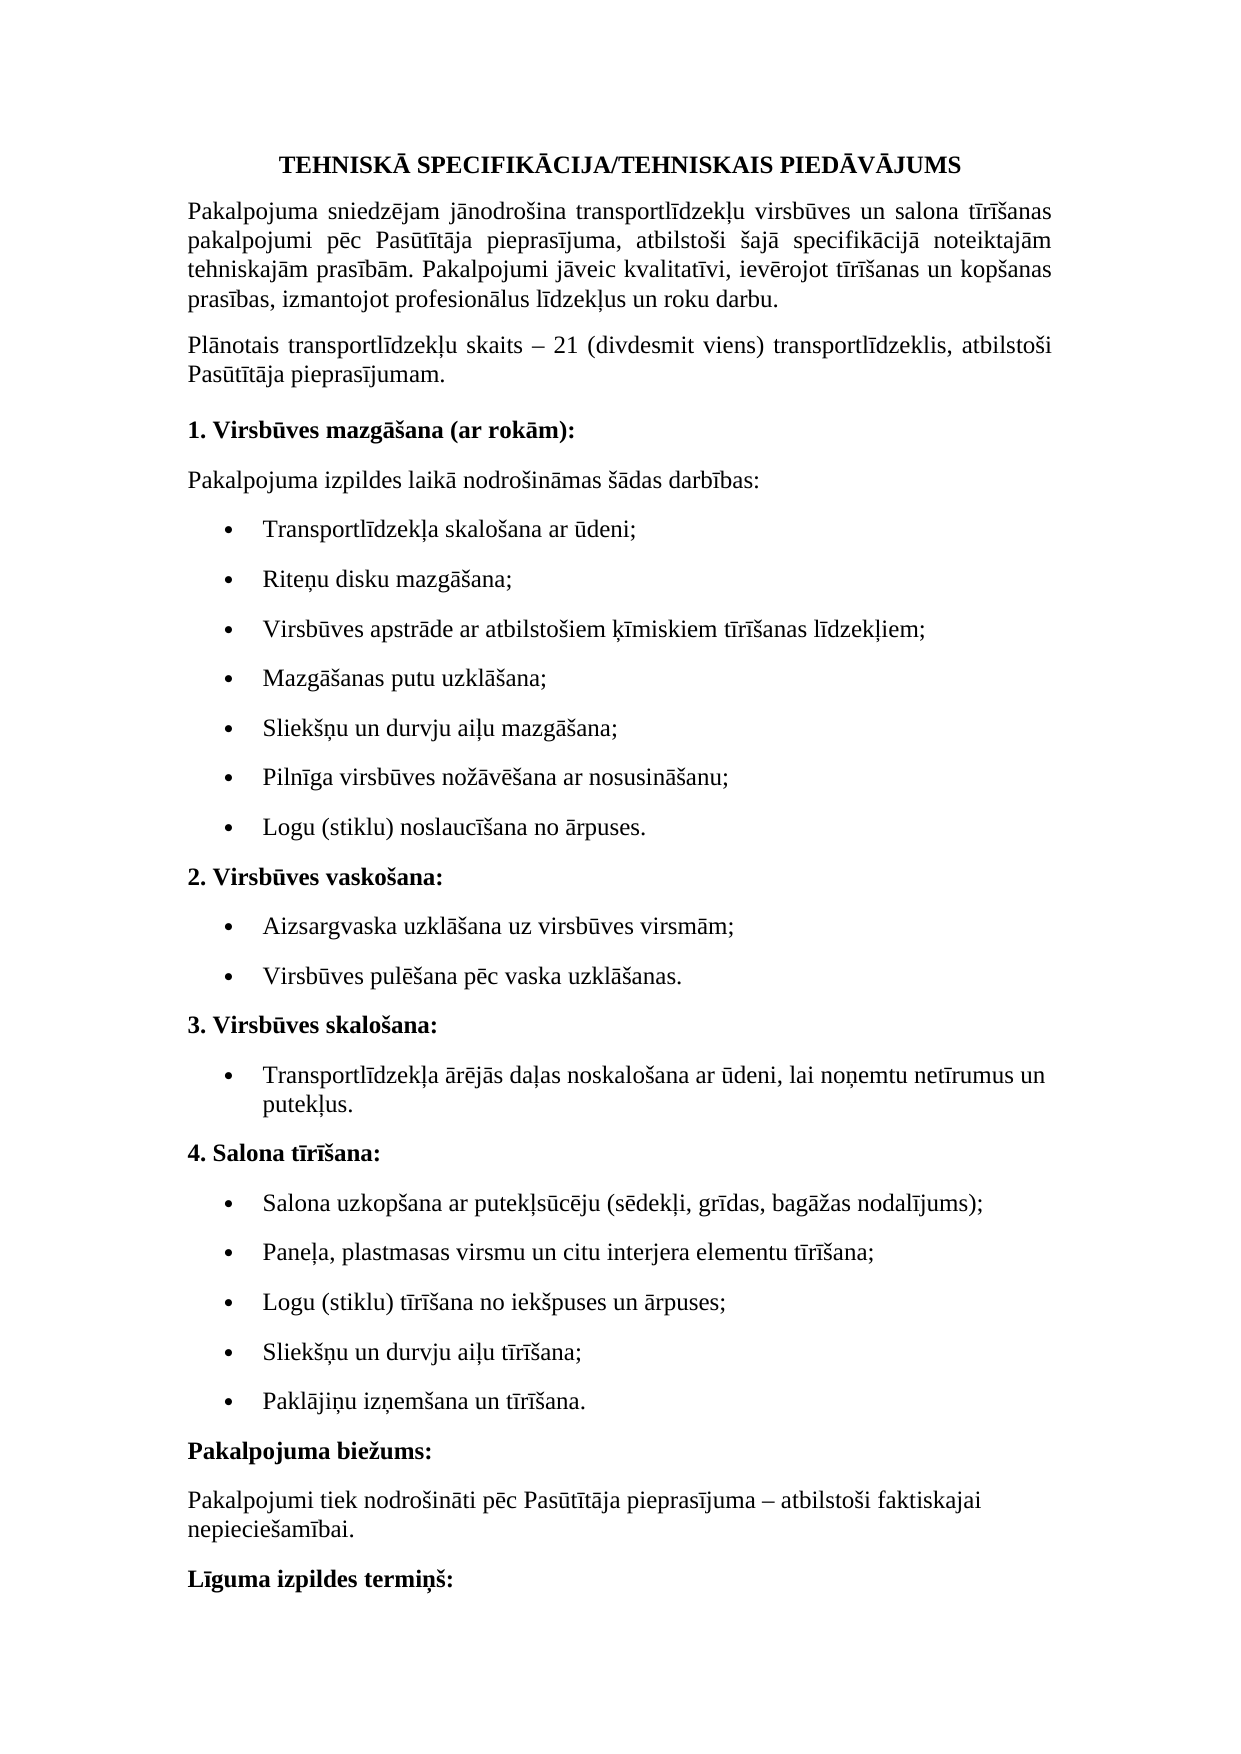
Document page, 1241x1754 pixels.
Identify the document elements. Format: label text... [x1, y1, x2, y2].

text Plānotais transportlīdzekļu skaits – 21 (divdesmit viens) transportlīdzeklis, atbilstoši Pasūtītāja pieprasījumam. [187, 330, 1053, 388]
subtitle 3. Virsbūves skalošana: [187, 1010, 1053, 1039]
subtitle 4. Salona tīrīšana: [187, 1138, 1053, 1167]
subtitle 2. Virsbūves vaskošana: [187, 862, 1053, 890]
list Virsbūves pulēšana pēc vaska uzklāšanas. [225, 961, 1053, 989]
list Salona uzkopšana ar putekļsūcēju (sēdekļi, grīdas, bagāžas nodalījums); [225, 1188, 1053, 1217]
list Aizsargvaska uzklāšana uz virsbūves virsmām; [225, 911, 1053, 940]
list Sliekšņu un durvju aiļu mazgāšana; [225, 713, 1053, 742]
text TEHNISKĀ SPECIFIKĀCIJA/TEHNISKAIS PIEDĀVĀJUMS [187, 150, 1053, 179]
text Pakalpojuma izpildes laikā nodrošināmas šādas darbības: [187, 465, 1053, 494]
list Riteņu disku mazgāšana; [225, 564, 1053, 593]
list Paklājiņu izņemšana un tīrīšana. [225, 1386, 1053, 1415]
list Sliekšņu un durvju aiļu tīrīšana; [225, 1337, 1053, 1365]
list Logu (stiklu) tīrīšana no iekšpuses un ārpuses; [225, 1287, 1053, 1316]
list Logu (stiklu) noslaucīšana no ārpuses. [225, 812, 1053, 841]
subtitle Pakalpojuma biežums: [187, 1436, 1053, 1464]
list Pilnīga virsbūves nožāvēšana ar nosusināšanu; [225, 762, 1053, 791]
list Transportlīdzekļa skalošana ar ūdeni; [225, 514, 1053, 543]
list Transportlīdzekļa ārējās daļas noskalošana ar ūdeni, lai noņemtu netīrumus un putekļus. [225, 1060, 1053, 1117]
list Paneļa, plastmasas virsmu un citu interjera elementu tīrīšana; [225, 1237, 1053, 1266]
text Pakalpojumi tiek nodrošināti pēc Pasūtītāja pieprasījuma – atbilstoši faktiskajai nepieciešamībai. [187, 1485, 1053, 1543]
subtitle 1. Virsbūves mazgāšana (ar rokām): [187, 415, 1053, 444]
subtitle Līguma izpildes termiņš: [187, 1564, 1053, 1592]
list Virsbūves apstrāde ar atbilstošiem ķīmiskiem tīrīšanas līdzekļiem; [225, 614, 1053, 642]
list Mazgāšanas putu uzklāšana; [225, 663, 1053, 692]
text Pakalpojuma sniedzējam jānodrošina transportlīdzekļu virsbūves un salona tīrīšanas pakalpojumi pēc Pasūtītāja pieprasījuma, atbilstoši šajā specifikācijā noteiktajām tehniskajām prasībām. Pakalpojumi jāveic kvalitatīvi, ievērojot tīrīšanas un kopšanas prasības, izmantojot profesionālus līdzekļus un roku darbu. [187, 196, 1053, 312]
